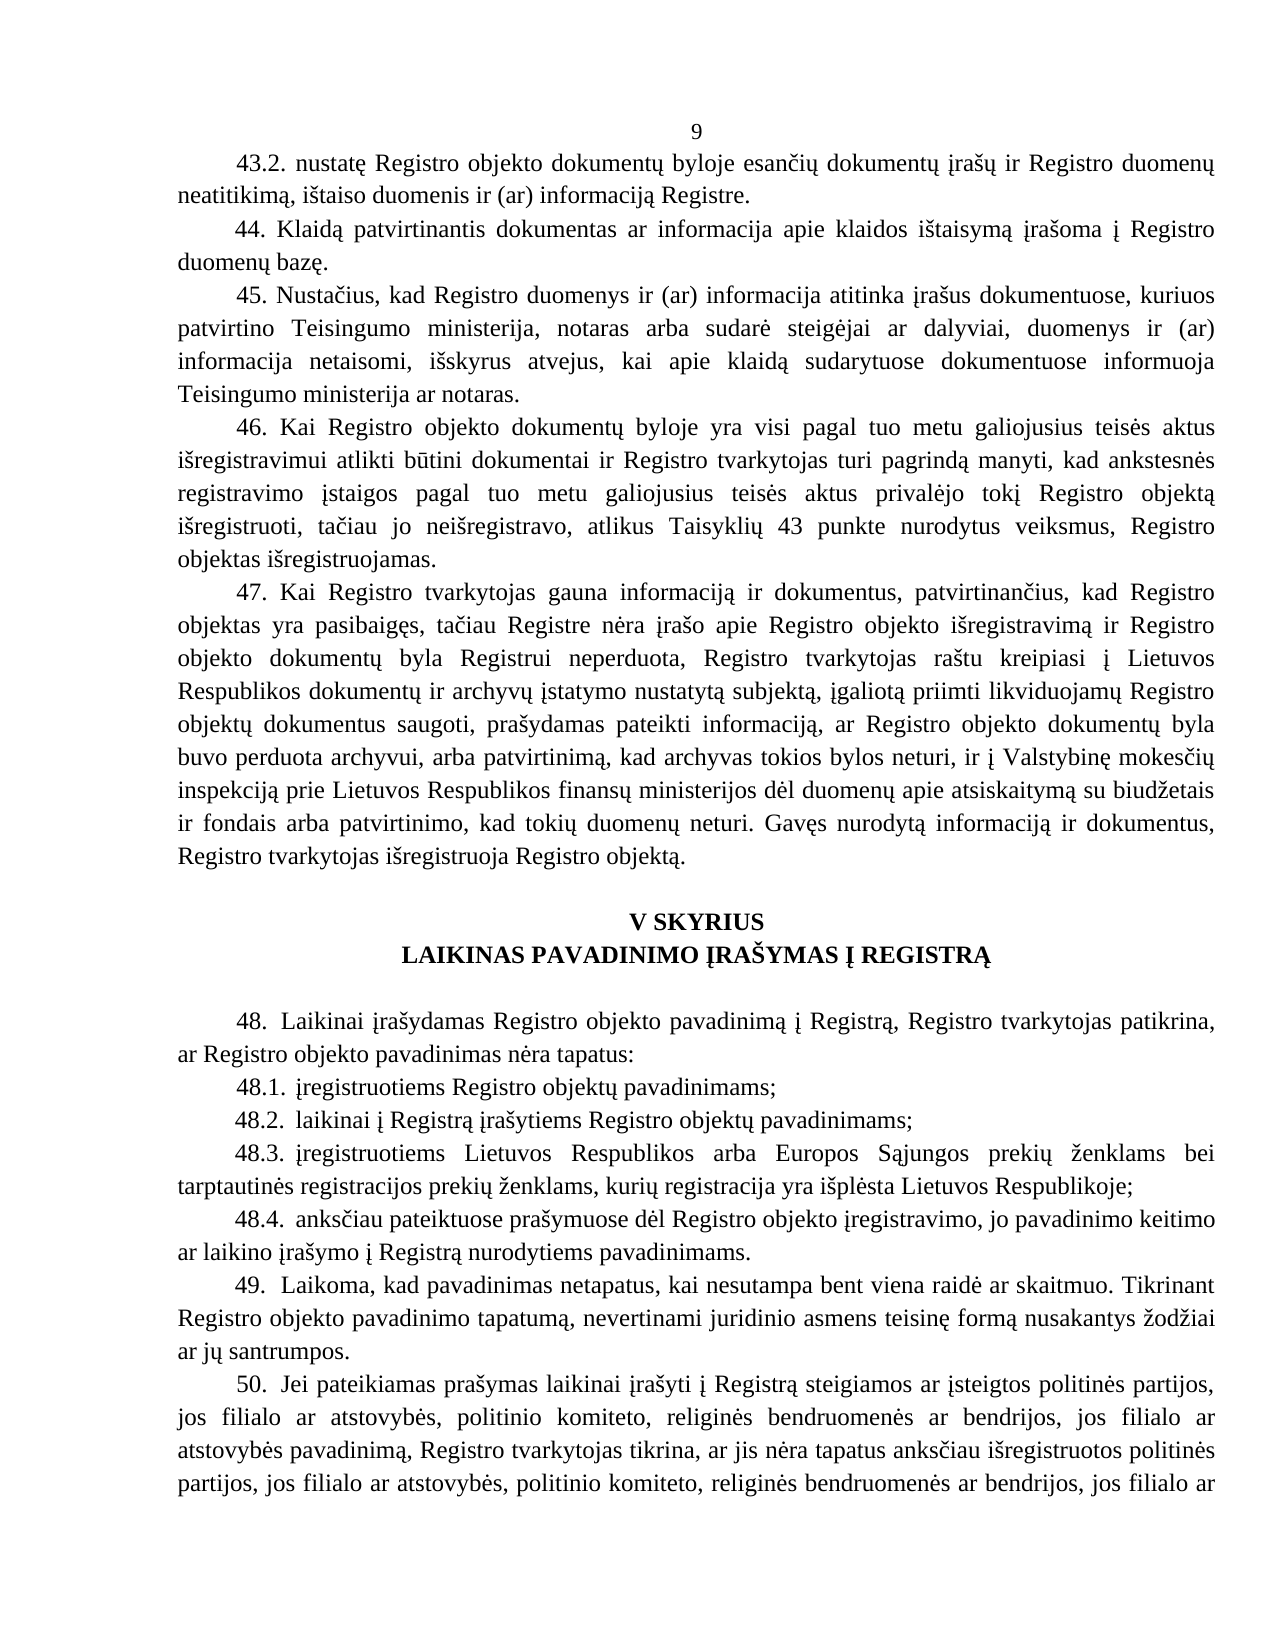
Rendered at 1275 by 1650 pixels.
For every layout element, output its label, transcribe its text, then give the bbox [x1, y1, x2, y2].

text V SKYRIUS [177, 907, 1216, 936]
text 44. Klaidą patvirtinantis dokumentas ar informacija apie klaidos ištaisymą įrašoma į Registro duomenų bazę. [177, 214, 1216, 275]
text 49. Laikoma, kad pavadinimas netapatus, kai nesutampa bent viena raidė ar skaitmuo. Tikrinant Registro objekto pavadinimo tapatumą, nevertinami juridinio asmens teisinę formą nusakantys žodžiai ar jų santrumpos. [177, 1270, 1216, 1365]
text LAIKINAS PAVADINIMO ĮRAŠYMAS Į REGISTRĄ [177, 940, 1216, 969]
text 48.1. įregistruotiems Registro objektų pavadinimams; [177, 1072, 1216, 1101]
text 48. Laikinai įrašydamas Registro objekto pavadinimą į Registrą, Registro tvarkytojas patikrina, ar Registro objekto pavadinimas nėra tapatus: [177, 1006, 1216, 1068]
text 43.2. nustatę Registro objekto dokumentų byloje esančių dokumentų įrašų ir Registro duomenų neatitikimą, ištaiso duomenis ir (ar) informaciją Registre. [177, 148, 1216, 209]
text 48.3. įregistruotiems Lietuvos Respublikos arba Europos Sąjungos prekių ženklams bei tarptautinės registracijos prekių ženklams, kurių registracija yra išplėsta Lietuvos Respublikoje; [177, 1138, 1216, 1200]
text 48.2. laikinai į Registrą įrašytiems Registro objektų pavadinimams; [177, 1105, 1216, 1134]
text 45. Nustačius, kad Registro duomenys ir (ar) informacija atitinka įrašus dokumentuose, kuriuos patvirtino Teisingumo ministerija, notaras arba sudarė steigėjai ar dalyviai, duomenys ir (ar) informacija netaisomi, išskyrus atvejus, kai apie klaidą sudarytuose dokumentuose informuoja Teisingumo ministerija ar notaras. [177, 280, 1216, 407]
text 47. Kai Registro tvarkytojas gauna informaciją ir dokumentus, patvirtinančius, kad Registro objektas yra pasibaigęs, tačiau Registre nėra įrašo apie Registro objekto išregistravimą ir Registro objekto dokumentų byla Registrui neperduota, Registro tvarkytojas raštu kreipiasi į Lietuvos Respublikos dokumentų ir archyvų įstatymo nustatytą subjektą, įgaliotą priimti likviduojamų Registro objektų dokumentus saugoti, prašydamas pateikti informaciją, ar Registro objekto dokumentų byla buvo perduota archyvui, arba patvirtinimą, kad archyvas tokios bylos neturi, ir į Valstybinę mokesčių inspekciją prie Lietuvos Respublikos finansų ministerijos dėl duomenų apie atsiskaitymą su biudžetais ir fondais arba patvirtinimo, kad tokių duomenų neturi. Gavęs nurodytą informaciją ir dokumentus, Registro tvarkytojas išregistruoja Registro objektą. [177, 577, 1216, 870]
text 50. Jei pateikiamas prašymas laikinai įrašyti į Registrą steigiamos ar įsteigtos politinės partijos, jos filialo ar atstovybės, politinio komiteto, religinės bendruomenės ar bendrijos, jos filialo ar atstovybės pavadinimą, Registro tvarkytojas tikrina, ar jis nėra tapatus anksčiau išregistruotos politinės partijos, jos filialo ar atstovybės, politinio komiteto, religinės bendruomenės ar bendrijos, jos filialo ar [177, 1369, 1216, 1497]
text 48.4. anksčiau pateiktuose prašymuose dėl Registro objekto įregistravimo, jo pavadinimo keitimo ar laikino įrašymo į Registrą nurodytiems pavadinimams. [177, 1204, 1216, 1266]
text 46. Kai Registro objekto dokumentų byloje yra visi pagal tuo metu galiojusius teisės aktus išregistravimui atlikti būtini dokumentai ir Registro tvarkytojas turi pagrindą manyti, kad ankstesnės registravimo įstaigos pagal tuo metu galiojusius teisės aktus privalėjo tokį Registro objektą išregistruoti, tačiau jo neišregistravo, atlikus Taisyklių 43 punkte nurodytus veiksmus, Registro objektas išregistruojamas. [177, 412, 1216, 573]
